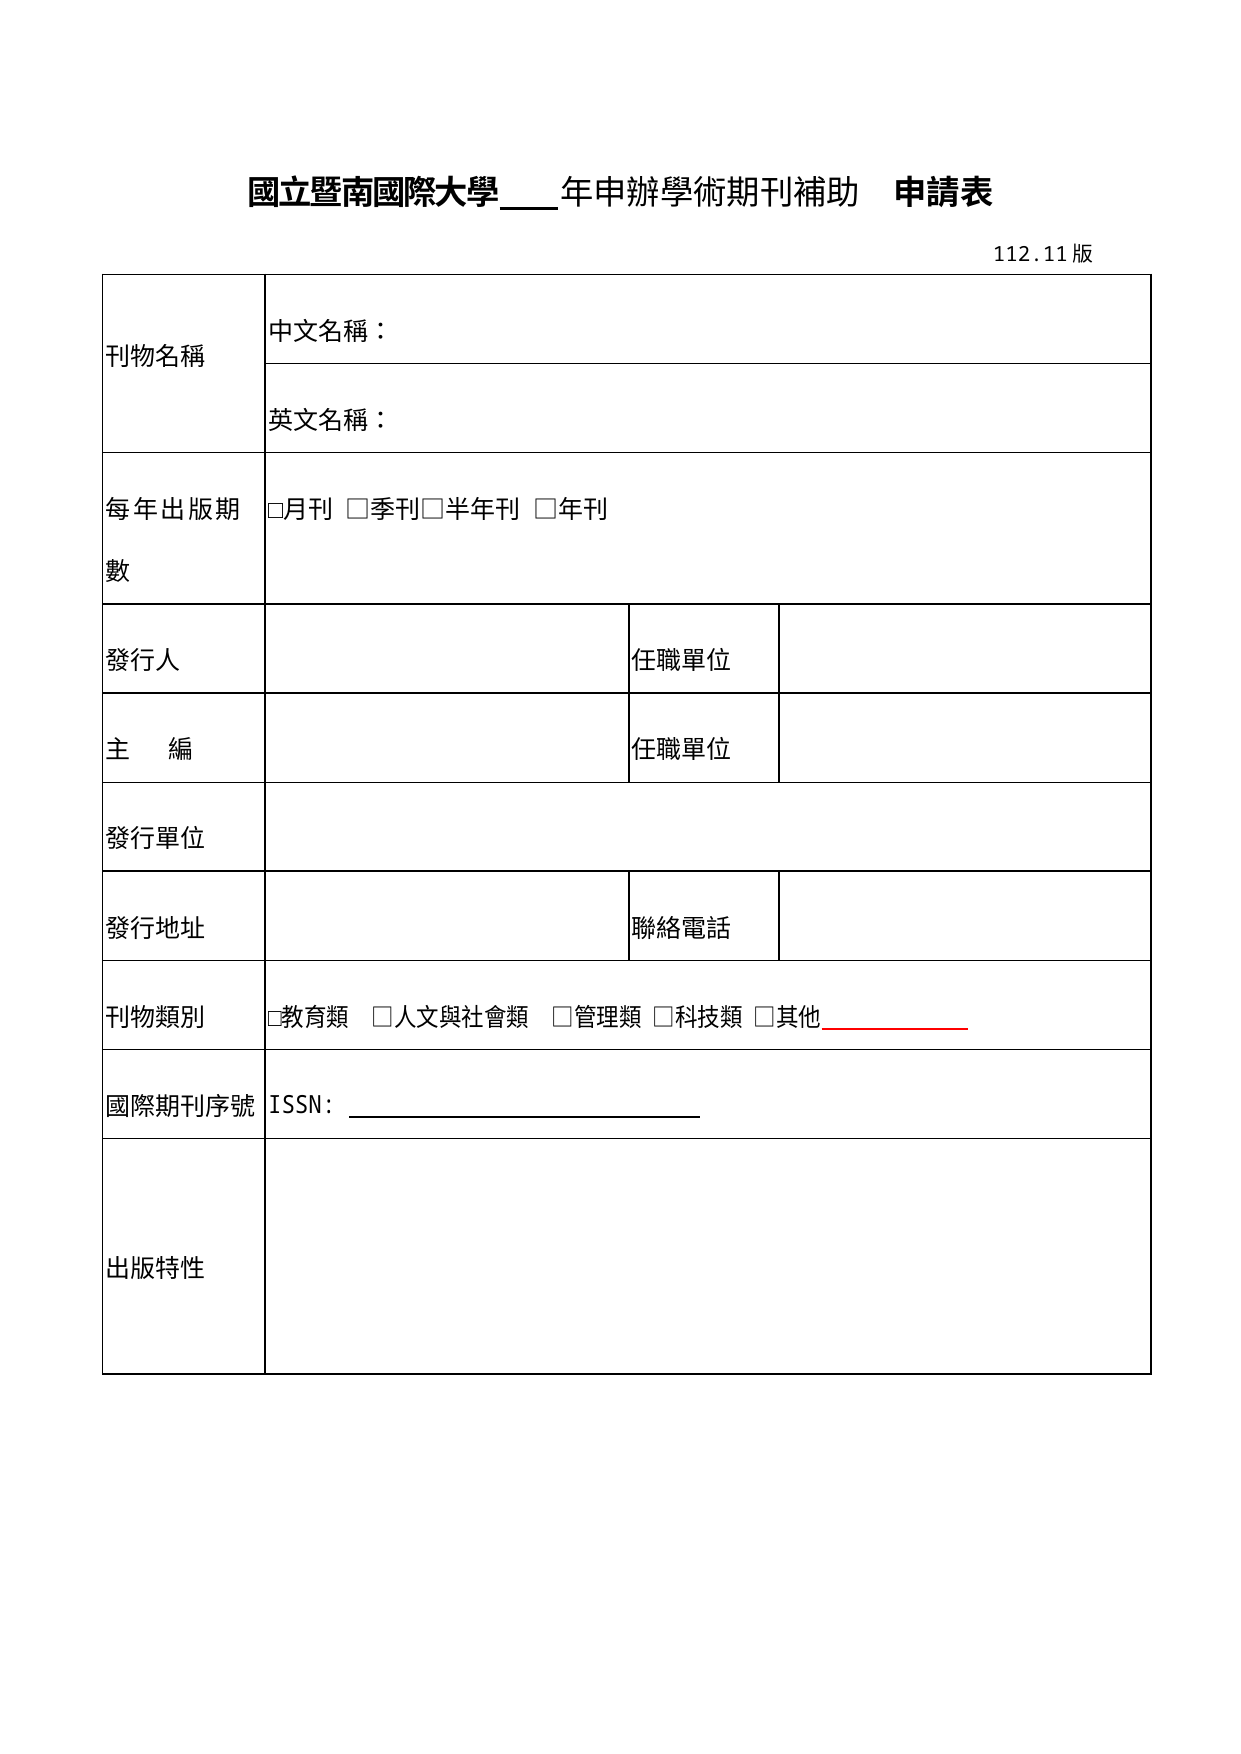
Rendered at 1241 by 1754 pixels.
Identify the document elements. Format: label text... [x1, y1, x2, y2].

table_cell 國際期刊序號 [103, 1050, 264, 1138]
table_cell 發行地址 [103, 872, 264, 959]
table_cell 任職單位 [630, 694, 778, 781]
table_header 中文名稱： [266, 275, 1150, 363]
text 112.11版 [148, 211, 1092, 273]
table_cell 英文名稱： [266, 364, 1150, 452]
table_cell [266, 605, 628, 692]
table_cell 任職單位 [630, 605, 778, 692]
table_cell 出版特性 [103, 1139, 264, 1373]
table_cell 刊物類別 [103, 961, 264, 1048]
table_cell □教育類 □人文與社會類 □管理類 □科技類 □其他 [266, 961, 1150, 1048]
table_cell [780, 694, 1150, 781]
table_cell [266, 783, 1150, 870]
table_cell 發行人 [103, 605, 264, 692]
table_cell 每年出版期數 [103, 453, 264, 603]
table_cell [266, 694, 628, 781]
text 國立暨南國際大學 年申辦學術期刊補助 申請表 [148, 148, 1092, 211]
table_cell 發行單位 [103, 783, 264, 870]
table_cell [266, 872, 628, 959]
table_cell □月刊 □季刊□半年刊 □年刊 [266, 453, 1150, 603]
table_cell [780, 605, 1150, 692]
table_cell 聯絡電話 [630, 872, 778, 959]
table_header 刊物名稱 [103, 275, 264, 452]
table_cell 主 編 [103, 694, 264, 781]
table_cell ISSN: [266, 1050, 1150, 1138]
table_cell [266, 1139, 1150, 1373]
table_cell [780, 872, 1150, 959]
